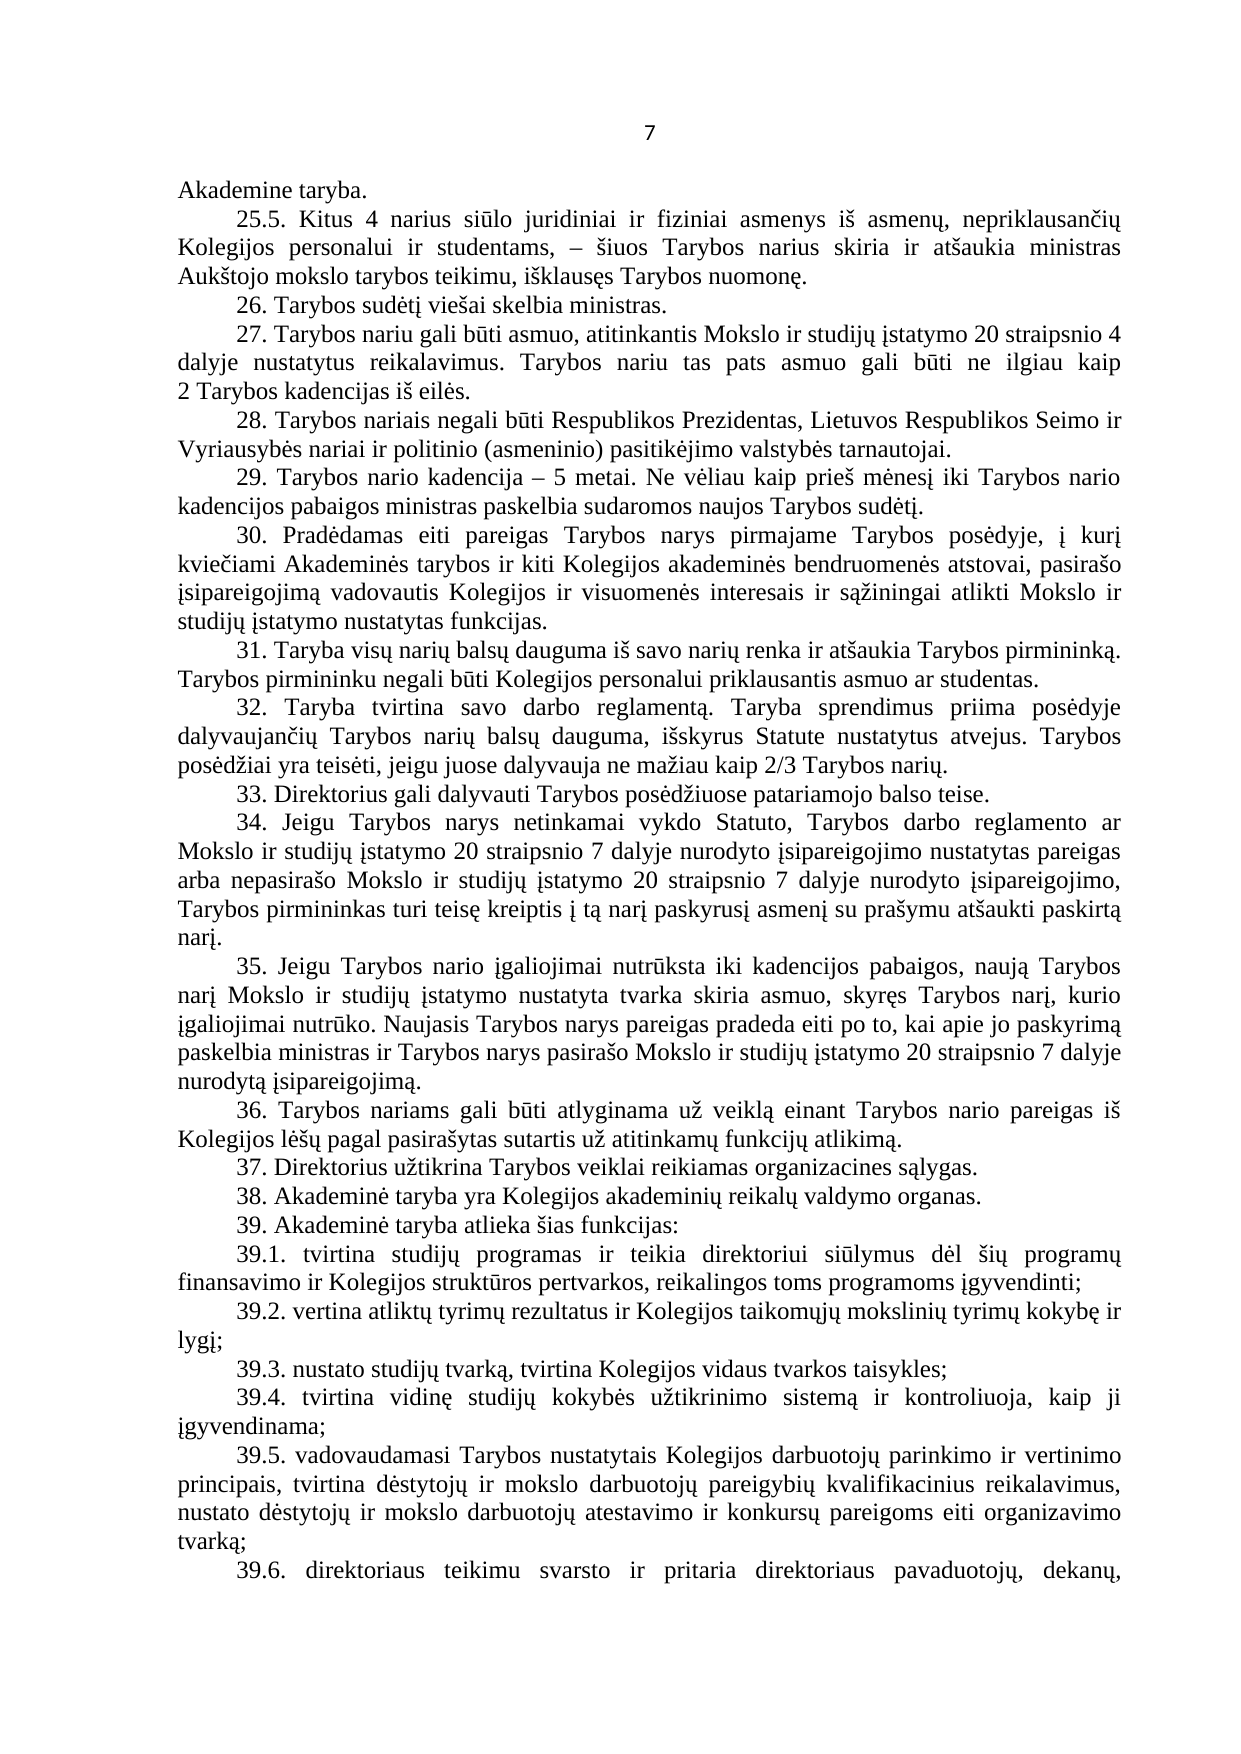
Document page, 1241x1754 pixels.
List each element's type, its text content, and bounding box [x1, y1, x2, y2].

text 35. Jeigu Tarybos nario įgaliojimai nutrūksta iki kadencijos pabaigos, naują Tarybos narį Mokslo ir studijų įstatymo nustatyta tvarka skiria asmuo, skyręs Tarybos narį, kurio įgaliojimai nutrūko. Naujasis Tarybos narys pareigas pradeda eiti po to, kai apie jo paskyrimą paskelbia ministras ir Tarybos narys pasirašo Mokslo ir studijų įstatymo 20 straipsnio 7 dalyje nurodytą įsipareigojimą. [177, 951, 1122, 1095]
text 26. Tarybos sudėtį viešai skelbia ministras. [177, 290, 1122, 319]
text 39.3. nustato studijų tvarką, tvirtina Kolegijos vidaus tvarkos taisykles; [177, 1354, 1122, 1382]
text 37. Direktorius užtikrina Tarybos veiklai reikiamas organizacines sąlygas. [177, 1152, 1122, 1181]
text 38. Akademinė taryba yra Kolegijos akademinių reikalų valdymo organas. [177, 1181, 1122, 1210]
text 39.1. tvirtina studijų programas ir teikia direktoriui siūlymus dėl šių programų finansavimo ir Kolegijos struktūros pertvarkos, reikalingos toms programoms įgyvendinti; [177, 1239, 1122, 1296]
text 39. Akademinė taryba atlieka šias funkcijas: [177, 1210, 1122, 1239]
text 28. Tarybos nariais negali būti Respublikos Prezidentas, Lietuvos Respublikos Seimo ir Vyriausybės nariai ir politinio (asmeninio) pasitikėjimo valstybės tarnautojai. [177, 405, 1122, 462]
text 27. Tarybos nariu gali būti asmuo, atitinkantis Mokslo ir studijų įstatymo 20 straipsnio 4 dalyje nustatytus reikalavimus. Tarybos nariu tas pats asmuo gali būti ne ilgiau kaip 2 Tarybos kadencijas iš eilės. [177, 319, 1122, 405]
text 39.2. vertina atliktų tyrimų rezultatus ir Kolegijos taikomųjų mokslinių tyrimų kokybę ir lygį; [177, 1296, 1122, 1354]
text 34. Jeigu Tarybos narys netinkamai vykdo Statuto, Tarybos darbo reglamento ar Mokslo ir studijų įstatymo 20 straipsnio 7 dalyje nurodyto įsipareigojimo nustatytas pareigas arba nepasirašo Mokslo ir studijų įstatymo 20 straipsnio 7 dalyje nurodyto įsipareigojimo, Tarybos pirmininkas turi teisę kreiptis į tą narį paskyrusį asmenį su prašymu atšaukti paskirtą narį. [177, 807, 1122, 951]
text 39.6. direktoriaus teikimu svarsto ir pritaria direktoriaus pavaduotojų, dekanų, [177, 1555, 1122, 1584]
text 33. Direktorius gali dalyvauti Tarybos posėdžiuose patariamojo balso teise. [177, 779, 1122, 807]
text 39.4. tvirtina vidinę studijų kokybės užtikrinimo sistemą ir kontroliuoja, kaip ji įgyvendinama; [177, 1382, 1122, 1440]
text 30. Pradėdamas eiti pareigas Tarybos narys pirmajame Tarybos posėdyje, į kurį kviečiami Akademinės tarybos ir kiti Kolegijos akademinės bendruomenės atstovai, pasirašo įsipareigojimą vadovautis Kolegijos ir visuomenės interesais ir sąžiningai atlikti Mokslo ir studijų įstatymo nustatytas funkcijas. [177, 520, 1122, 635]
text 29. Tarybos nario kadencija – 5 metai. Ne vėliau kaip prieš mėnesį iki Tarybos nario kadencijos pabaigos ministras paskelbia sudaromos naujos Tarybos sudėtį. [177, 462, 1122, 520]
text 39.5. vadovaudamasi Tarybos nustatytais Kolegijos darbuotojų parinkimo ir vertinimo principais, tvirtina dėstytojų ir mokslo darbuotojų pareigybių kvalifikacinius reikalavimus, nustato dėstytojų ir mokslo darbuotojų atestavimo ir konkursų pareigoms eiti organizavimo tvarką; [177, 1440, 1122, 1555]
text 32. Taryba tvirtina savo darbo reglamentą. Taryba sprendimus priima posėdyje dalyvaujančių Tarybos narių balsų dauguma, išskyrus Statute nustatytus atvejus. Tarybos posėdžiai yra teisėti, jeigu juose dalyvauja ne mažiau kaip 2/3 Tarybos narių. [177, 692, 1122, 779]
text 36. Tarybos nariams gali būti atlyginama už veiklą einant Tarybos nario pareigas iš Kolegijos lėšų pagal pasirašytas sutartis už atitinkamų funkcijų atlikimą. [177, 1095, 1122, 1152]
text 25.5. Kitus 4 narius siūlo juridiniai ir fiziniai asmenys iš asmenų, nepriklausančių Kolegijos personalui ir studentams, – šiuos Tarybos narius skiria ir atšaukia ministras Aukštojo mokslo tarybos teikimu, išklausęs Tarybos nuomonę. [177, 204, 1122, 290]
text Akademine taryba. [177, 175, 1122, 204]
text 31. Taryba visų narių balsų dauguma iš savo narių renka ir atšaukia Tarybos pirmininką. Tarybos pirmininku negali būti Kolegijos personalui priklausantis asmuo ar studentas. [177, 635, 1122, 692]
